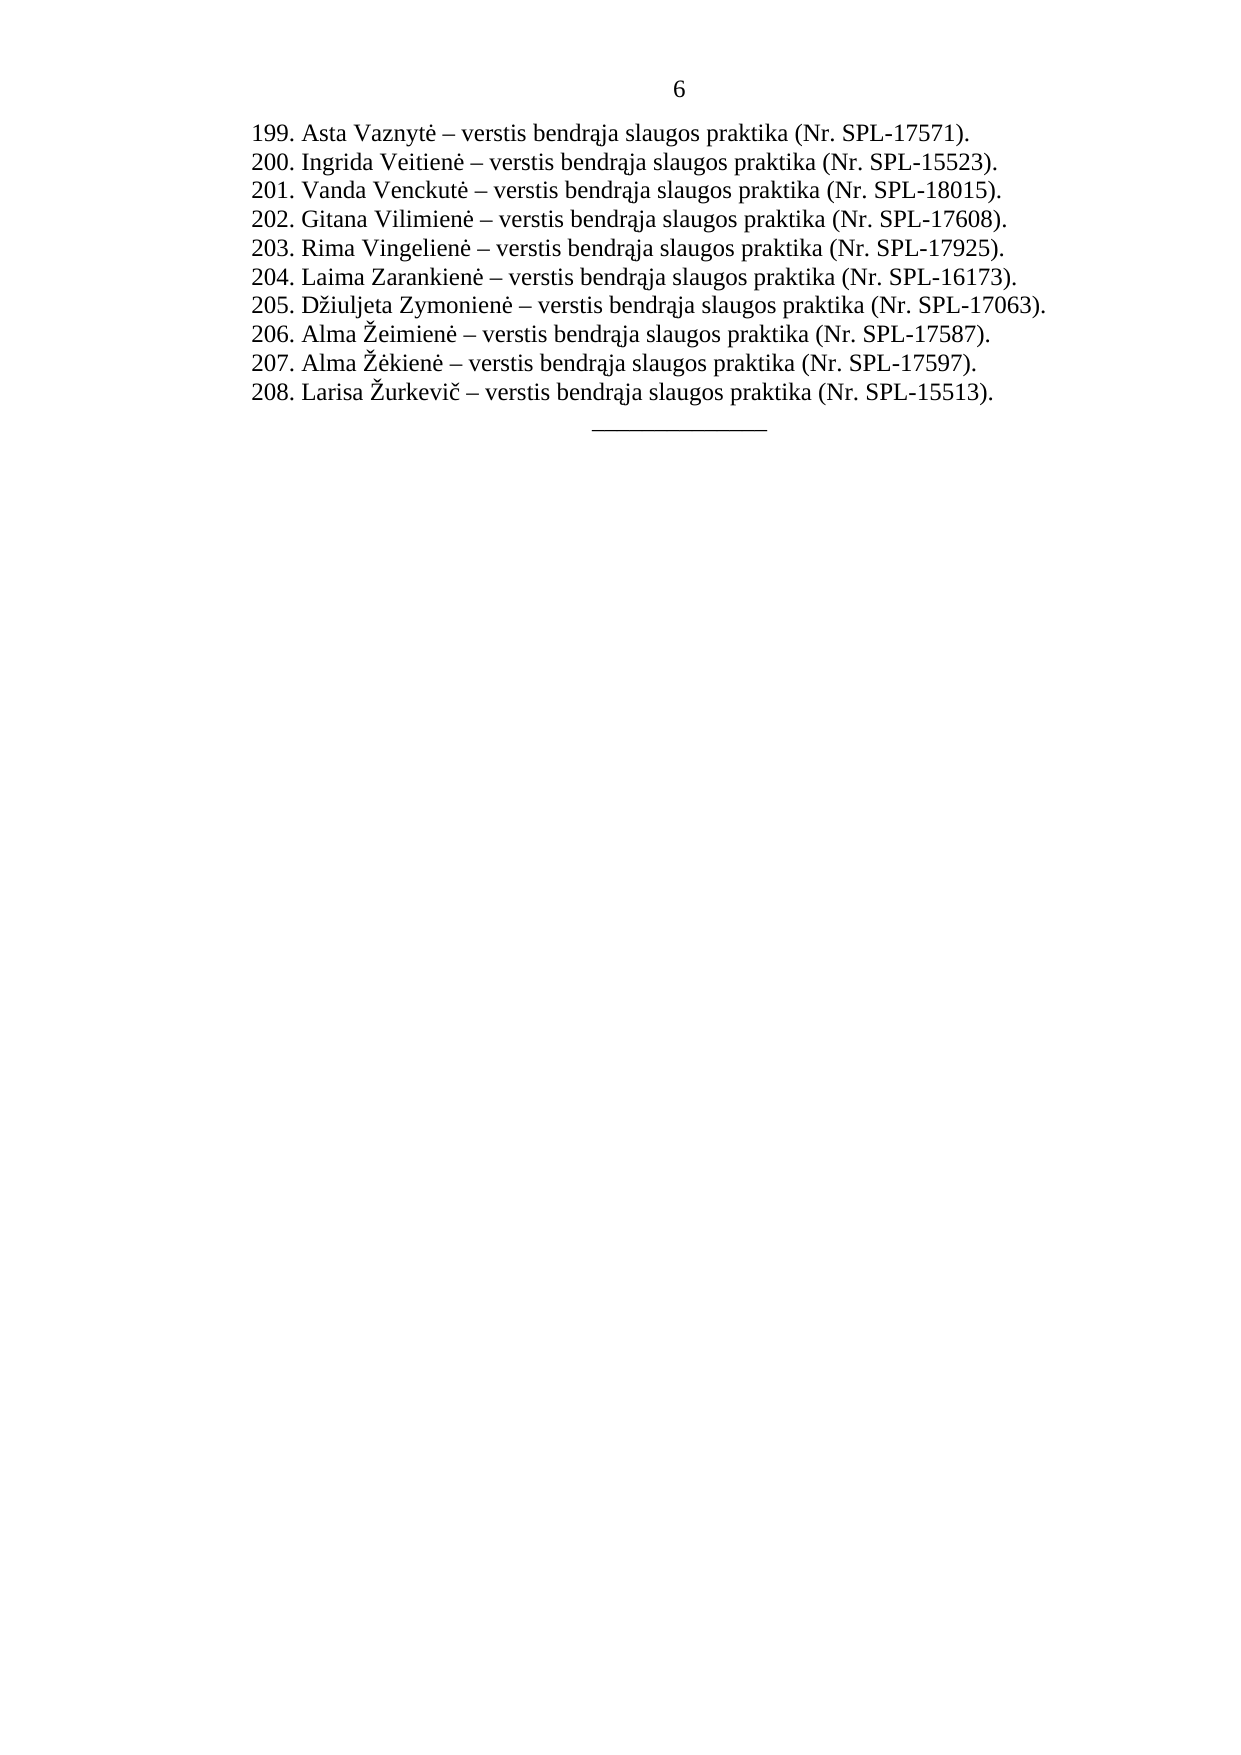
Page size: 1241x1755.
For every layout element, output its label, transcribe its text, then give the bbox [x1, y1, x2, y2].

text 206. Alma Žeimienė – verstis bendrąja slaugos praktika (Nr. SPL-17587). [177, 319, 1181, 348]
text ______________ [177, 406, 1181, 434]
text 199. Asta Vaznytė – verstis bendrąja slaugos praktika (Nr. SPL-17571). [177, 118, 1181, 147]
text 201. Vanda Venckutė – verstis bendrąja slaugos praktika (Nr. SPL-18015). [177, 176, 1181, 204]
text 200. Ingrida Veitienė – verstis bendrąja slaugos praktika (Nr. SPL-15523). [177, 147, 1181, 176]
text 207. Alma Žėkienė – verstis bendrąja slaugos praktika (Nr. SPL-17597). [177, 348, 1181, 377]
text 203. Rima Vingelienė – verstis bendrąja slaugos praktika (Nr. SPL-17925). [177, 233, 1181, 262]
text 204. Laima Zarankienė – verstis bendrąja slaugos praktika (Nr. SPL-16173). [177, 262, 1181, 291]
text 202. Gitana Vilimienė – verstis bendrąja slaugos praktika (Nr. SPL-17608). [177, 204, 1181, 233]
text 205. Džiuljeta Zymonienė – verstis bendrąja slaugos praktika (Nr. SPL-17063). [177, 291, 1181, 319]
text 208. Larisa Žurkevič – verstis bendrąja slaugos praktika (Nr. SPL-15513). [177, 377, 1181, 406]
